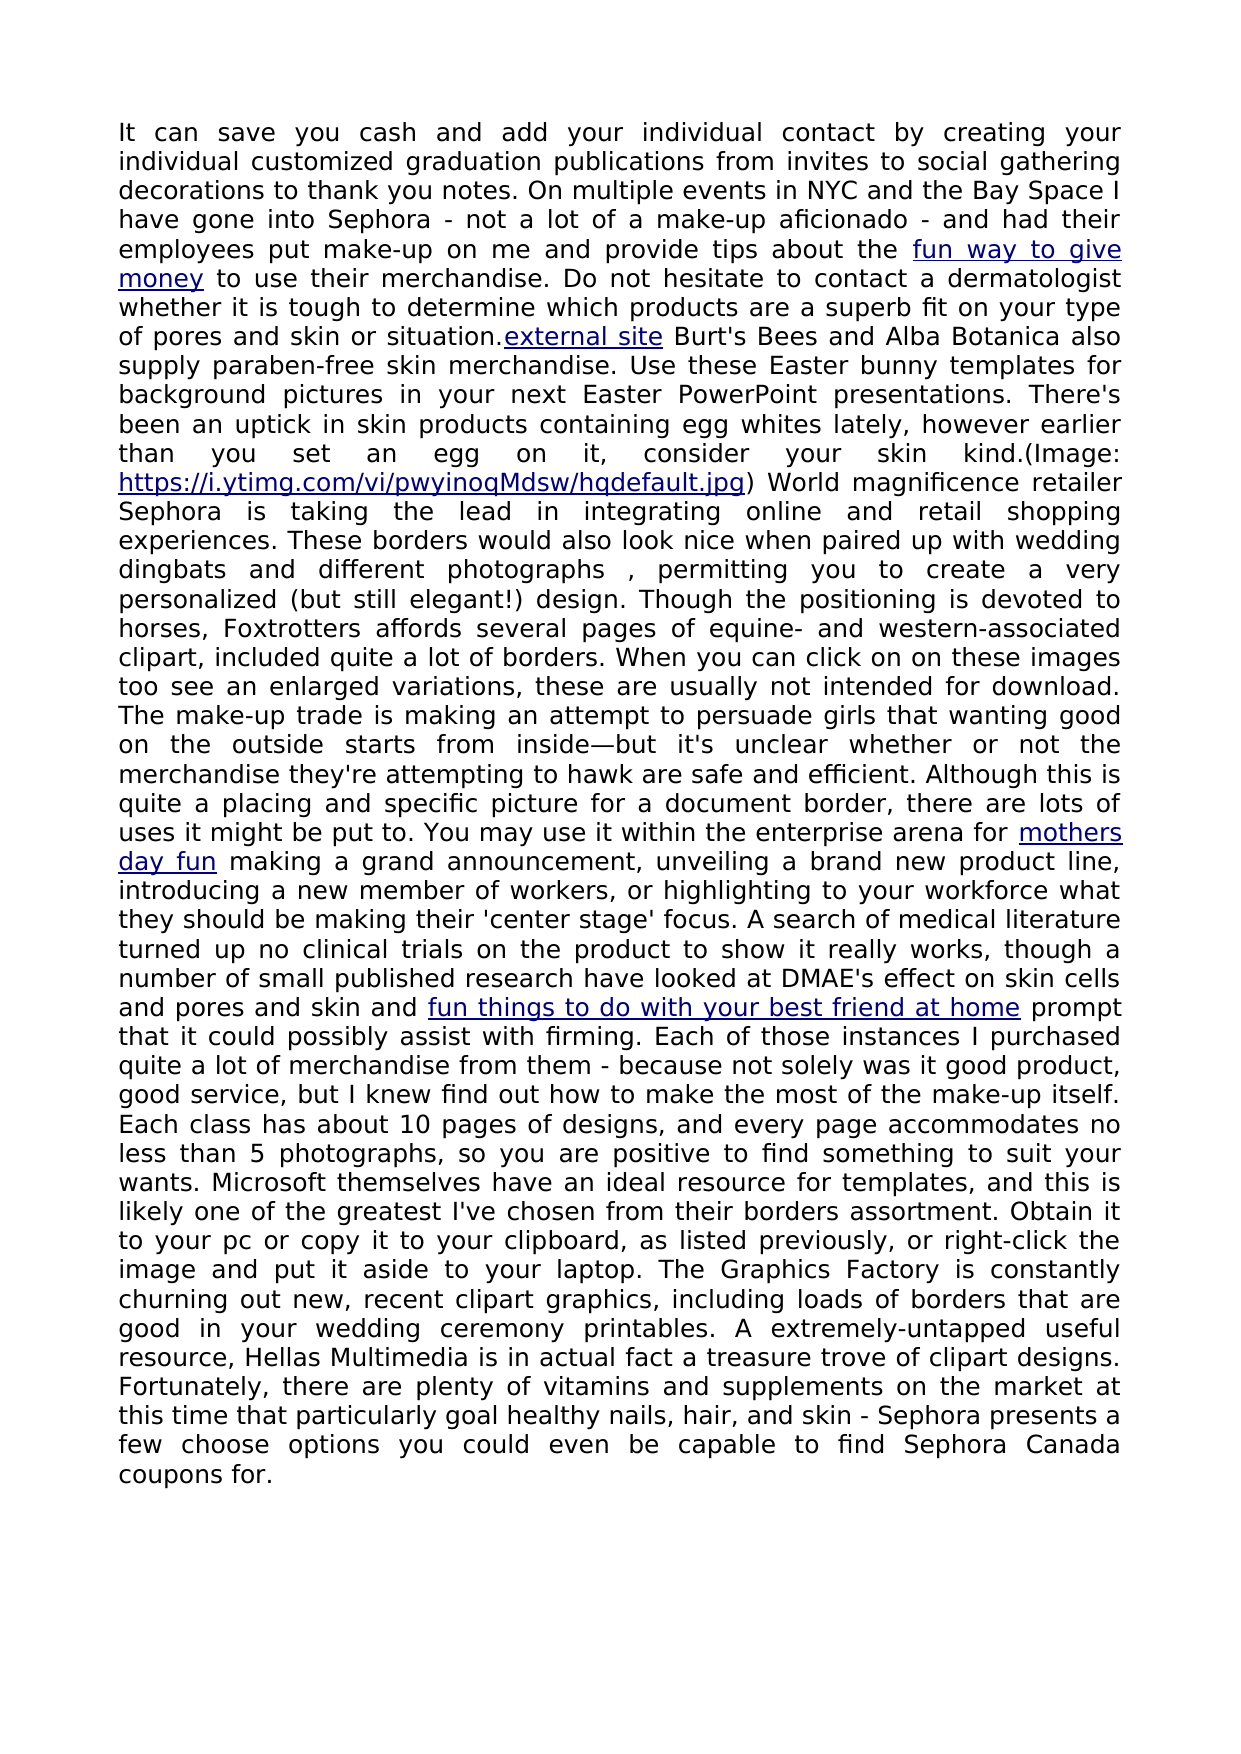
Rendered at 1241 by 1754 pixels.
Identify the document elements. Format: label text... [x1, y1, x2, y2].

text It can save you cash and add your individual contact by creating your individual customized graduation publications from invites to social gathering decorations to thank you notes. On multiple events in NYC and the Bay Space I have gone into Sephora - not a lot of a make-up aficionado - and had their employees put make-up on me and provide tips about the fun way to give money to use their merchandise. Do not hesitate to contact a dermatologist whether it is tough to determine which products are a superb fit on your type of pores and skin or situation.external site Burt's Bees and Alba Botanica also supply paraben-free skin merchandise. Use these Easter bunny templates for background pictures in your next Easter PowerPoint presentations. There's been an uptick in skin products containing egg whites lately, however earlier than you set an egg on it, consider your skin kind.(Image: https://i.ytimg.com/vi/pwyinoqMdsw/hqdefault.jpg) World magnificence retailer Sephora is taking the lead in integrating online and retail shopping experiences. These borders would also look nice when paired up with wedding dingbats and different photographs , permitting you to create a very personalized (but still elegant!) design. Though the positioning is devoted to horses, Foxtrotters affords several pages of equine- and western-associated clipart, included quite a lot of borders. When you can click on on these images too see an enlarged variations, these are usually not intended for download. The make-up trade is making an attempt to persuade girls that wanting good on the outside starts from inside—but it's unclear whether or not the merchandise they're attempting to hawk are safe and efficient. Although this is quite a placing and specific picture for a document border, there are lots of uses it might be put to. You may use it within the enterprise arena for mothers day fun making a grand announcement, unveiling a brand new product line, introducing a new member of workers, or highlighting to your workforce what they should be making their 'center stage' focus. A search of medical literature turned up no clinical trials on the product to show it really works, though a number of small published research have looked at DMAE's effect on skin cells and pores and skin and fun things to do with your best friend at home prompt that it could possibly assist with firming. Each of those instances I purchased quite a lot of merchandise from them - because not solely was it good product, good service, but I knew find out how to make the most of the make-up itself. Each class has about 10 pages of designs, and every page accommodates no less than 5 photographs, so you are positive to find something to suit your wants. Microsoft themselves have an ideal resource for templates, and this is likely one of the greatest I've chosen from their borders assortment. Obtain it to your pc or copy it to your clipboard, as listed previously, or right-click the image and put it aside to your laptop. The Graphics Factory is constantly churning out new, recent clipart graphics, including loads of borders that are good in your wedding ceremony printables. A extremely-untapped useful resource, Hellas Multimedia is in actual fact a treasure trove of clipart designs. Fortunately, there are plenty of vitamins and supplements on the market at this time that particularly goal healthy nails, hair, and skin - Sephora presents a few choose options you could even be capable to find Sephora Canada coupons for. [118, 118, 1122, 1489]
